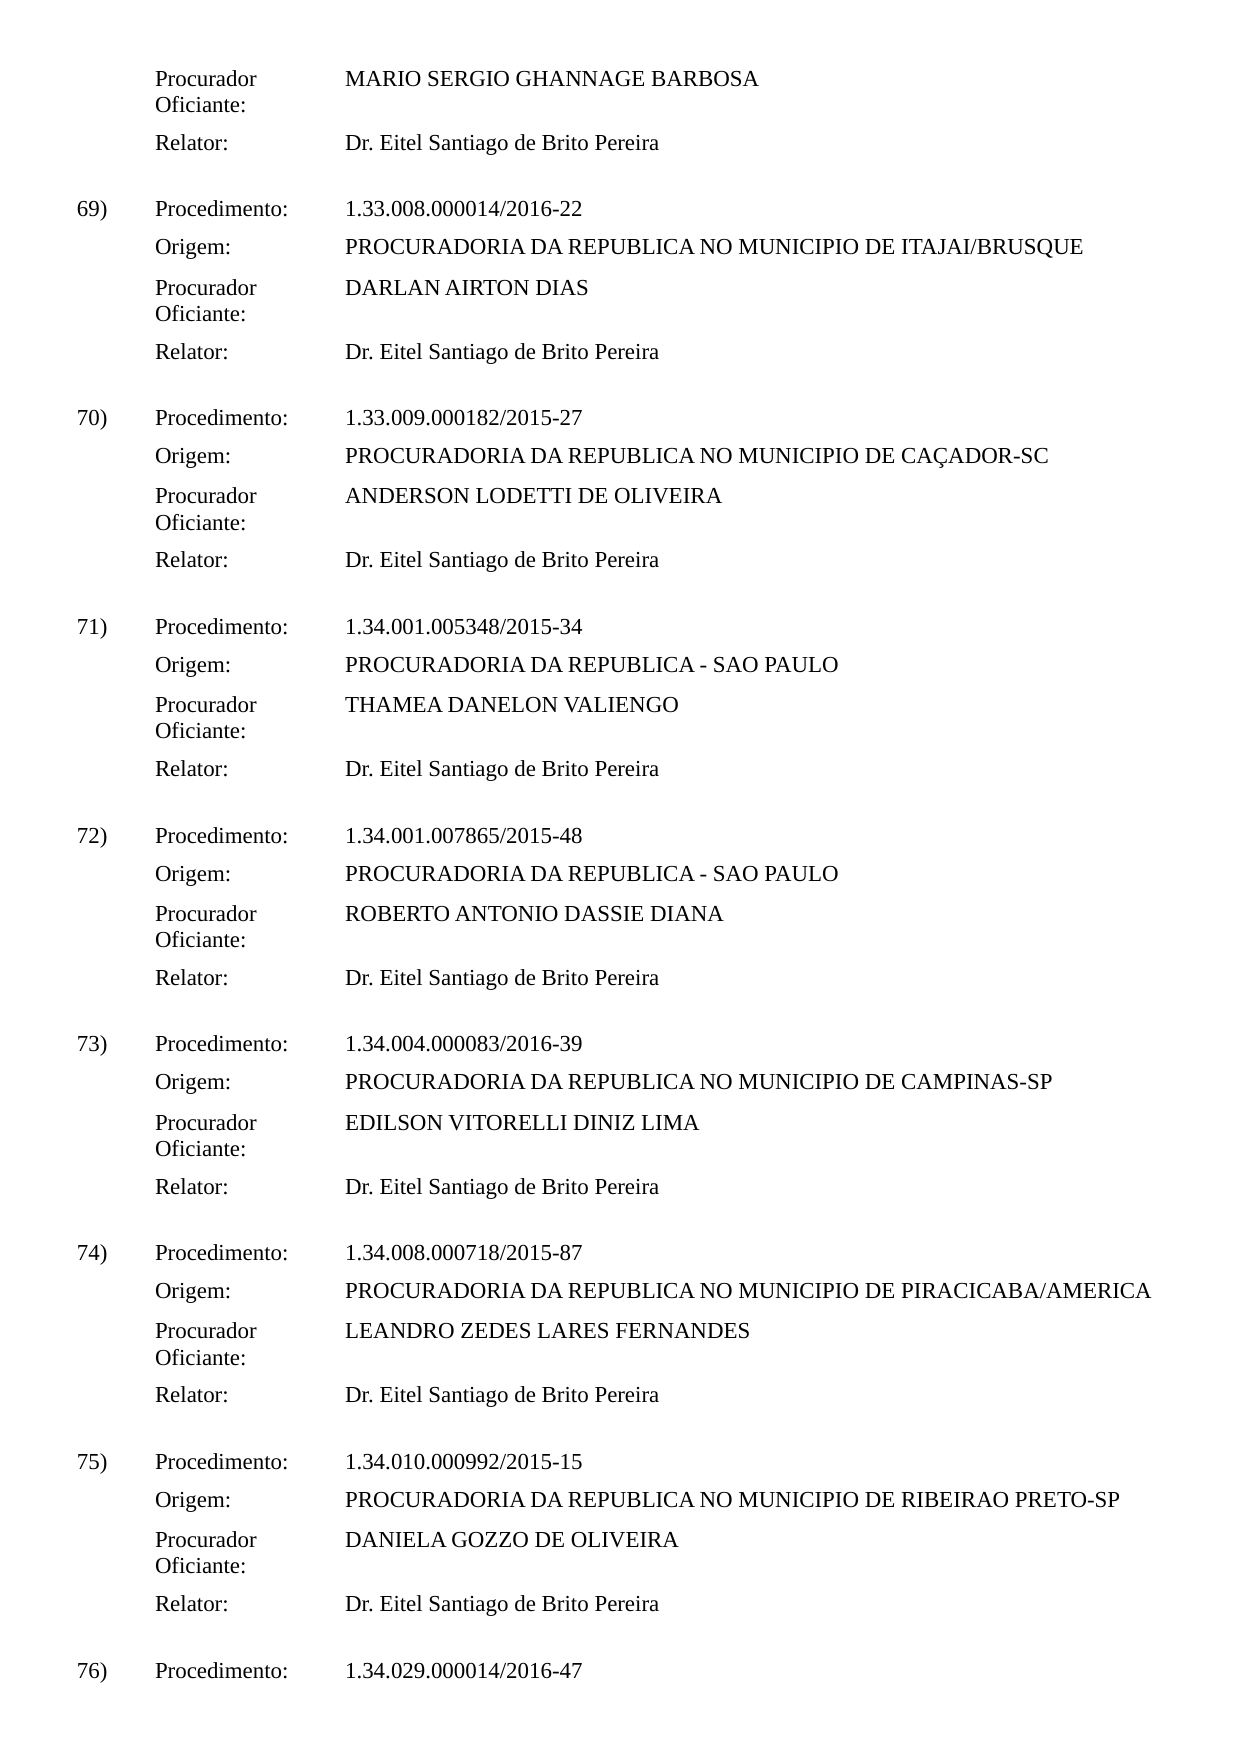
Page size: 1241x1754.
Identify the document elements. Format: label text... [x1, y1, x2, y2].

table_header Procedimento: [149, 1651, 339, 1689]
table_header Procedimento: [149, 1025, 339, 1063]
table_cell Origem: [149, 1063, 339, 1103]
table_cell Procurador Oficiante: [149, 477, 339, 541]
table_cell Procurador Oficiante: [149, 1103, 339, 1167]
table_header 75) [71, 1442, 149, 1480]
table_cell [71, 1103, 149, 1167]
table_cell [71, 750, 149, 790]
table_cell Procurador Oficiante: [149, 268, 339, 332]
table_header 76) [71, 1651, 149, 1689]
table_cell Dr. Eitel Santiago de Brito Pereira [339, 958, 1181, 998]
table_cell EDILSON VITORELLI DINIZ LIMA [339, 1103, 1181, 1167]
table_cell Relator: [149, 958, 339, 998]
table_cell LEANDRO ZEDES LARES FERNANDES [339, 1312, 1181, 1376]
table_header 1.33.008.000014/2016-22 [339, 190, 1181, 228]
table_cell THAMEA DANELON VALIENGO [339, 685, 1181, 749]
table_cell Procurador Oficiante: [149, 59, 339, 123]
table_cell PROCURADORIA DA REPUBLICA - SAO PAULO [339, 645, 1181, 685]
table_cell Dr. Eitel Santiago de Brito Pereira [339, 123, 1181, 163]
table_cell [71, 685, 149, 749]
table_cell Origem: [149, 436, 339, 477]
table_cell Procurador Oficiante: [149, 894, 339, 958]
table_header 1.34.004.000083/2016-39 [339, 1025, 1181, 1063]
table_cell [71, 477, 149, 541]
table_header 1.34.001.005348/2015-34 [339, 607, 1181, 645]
table_cell Procurador Oficiante: [149, 685, 339, 749]
table_cell PROCURADORIA DA REPUBLICA NO MUNICIPIO DE CAMPINAS-SP [339, 1063, 1181, 1103]
table_cell [71, 541, 149, 581]
table_header Procedimento: [149, 816, 339, 854]
table_cell [71, 645, 149, 685]
table_cell [71, 436, 149, 477]
table_cell Origem: [149, 1480, 339, 1520]
table_header Procedimento: [149, 1442, 339, 1480]
table_cell DANIELA GOZZO DE OLIVEIRA [339, 1520, 1181, 1584]
table_cell Origem: [149, 854, 339, 894]
table_cell Dr. Eitel Santiago de Brito Pereira [339, 541, 1181, 581]
table_cell [71, 1520, 149, 1584]
table_cell [71, 854, 149, 894]
table_cell [71, 1167, 149, 1207]
table_header 71) [71, 607, 149, 645]
table_cell [71, 1480, 149, 1520]
table_cell PROCURADORIA DA REPUBLICA NO MUNICIPIO DE CAÇADOR-SC [339, 436, 1181, 477]
table_header Procedimento: [149, 190, 339, 228]
table_cell [71, 59, 149, 123]
table_header 69) [71, 190, 149, 228]
table_cell Relator: [149, 332, 339, 372]
table_header 1.34.008.000718/2015-87 [339, 1234, 1181, 1271]
table_header 70) [71, 399, 149, 436]
table_cell Dr. Eitel Santiago de Brito Pereira [339, 1585, 1181, 1625]
table_cell Procurador Oficiante: [149, 1520, 339, 1584]
table_cell Origem: [149, 645, 339, 685]
table_header 1.34.001.007865/2015-48 [339, 816, 1181, 854]
table_cell [71, 894, 149, 958]
table_cell [71, 123, 149, 163]
table_header Procedimento: [149, 399, 339, 436]
table_cell Origem: [149, 1271, 339, 1312]
table_cell ANDERSON LODETTI DE OLIVEIRA [339, 477, 1181, 541]
table_header 73) [71, 1025, 149, 1063]
table_cell MARIO SERGIO GHANNAGE BARBOSA [339, 59, 1181, 123]
table_cell [71, 1312, 149, 1376]
table_header 74) [71, 1234, 149, 1271]
table_cell [71, 1376, 149, 1416]
table_cell Relator: [149, 123, 339, 163]
table_cell [71, 1063, 149, 1103]
table_cell Dr. Eitel Santiago de Brito Pereira [339, 750, 1181, 790]
table_header 1.33.009.000182/2015-27 [339, 399, 1181, 436]
table_header Procedimento: [149, 607, 339, 645]
table_cell Dr. Eitel Santiago de Brito Pereira [339, 332, 1181, 372]
table_cell Procurador Oficiante: [149, 1312, 339, 1376]
table_cell [71, 228, 149, 268]
table_cell PROCURADORIA DA REPUBLICA NO MUNICIPIO DE RIBEIRAO PRETO-SP [339, 1480, 1181, 1520]
table_cell PROCURADORIA DA REPUBLICA NO MUNICIPIO DE ITAJAI/BRUSQUE [339, 228, 1181, 268]
table_cell Relator: [149, 1585, 339, 1625]
table_cell PROCURADORIA DA REPUBLICA NO MUNICIPIO DE PIRACICABA/AMERICA [339, 1271, 1181, 1312]
table_cell DARLAN AIRTON DIAS [339, 268, 1181, 332]
table_cell Relator: [149, 750, 339, 790]
table_cell [71, 1271, 149, 1312]
table_cell [71, 332, 149, 372]
table_cell PROCURADORIA DA REPUBLICA - SAO PAULO [339, 854, 1181, 894]
table_header 1.34.010.000992/2015-15 [339, 1442, 1181, 1480]
table_cell [71, 1585, 149, 1625]
table_cell Dr. Eitel Santiago de Brito Pereira [339, 1376, 1181, 1416]
table_cell ROBERTO ANTONIO DASSIE DIANA [339, 894, 1181, 958]
table_header Procedimento: [149, 1234, 339, 1271]
table_cell Relator: [149, 1376, 339, 1416]
table_cell Relator: [149, 541, 339, 581]
table_cell Origem: [149, 228, 339, 268]
table_cell Relator: [149, 1167, 339, 1207]
table_header 72) [71, 816, 149, 854]
table_cell [71, 958, 149, 998]
table_header 1.34.029.000014/2016-47 [339, 1651, 1181, 1689]
table_cell Dr. Eitel Santiago de Brito Pereira [339, 1167, 1181, 1207]
table_cell [71, 268, 149, 332]
